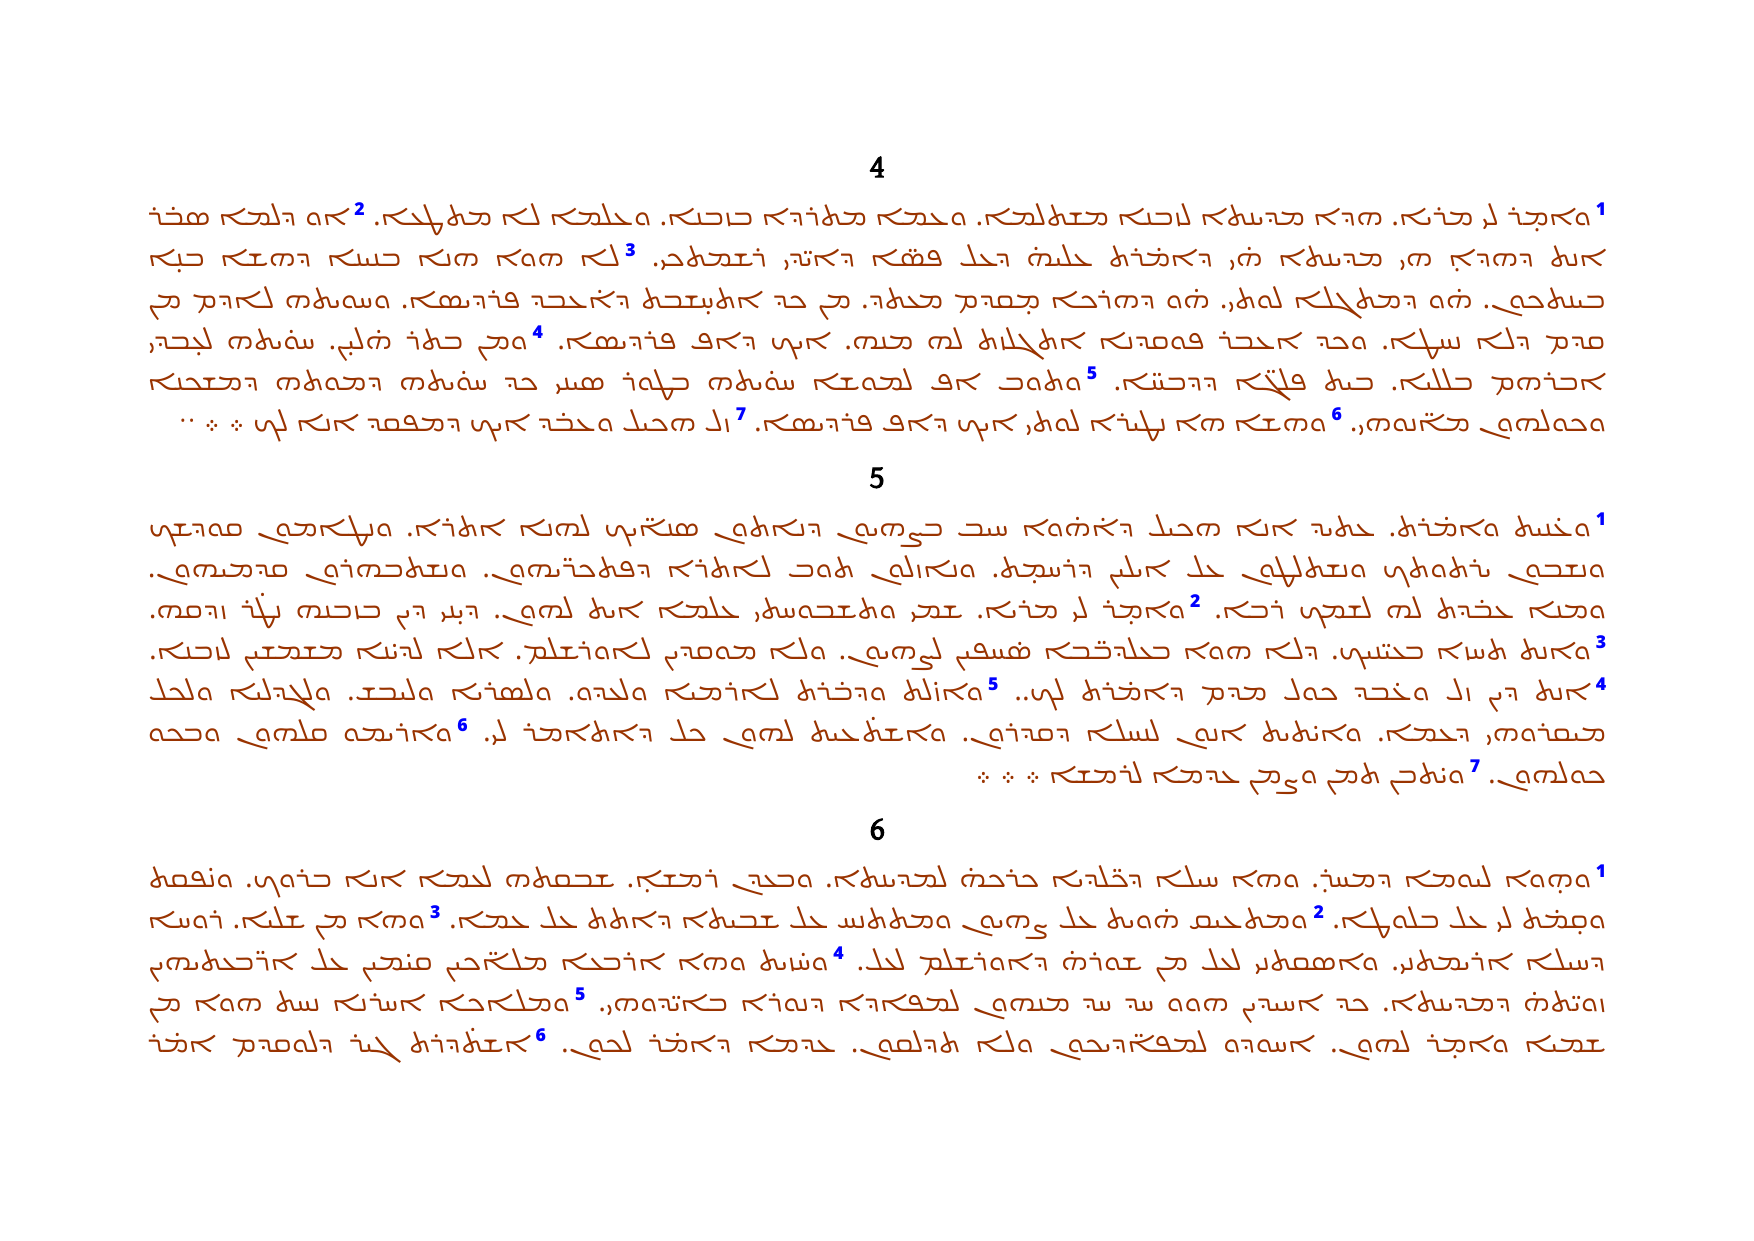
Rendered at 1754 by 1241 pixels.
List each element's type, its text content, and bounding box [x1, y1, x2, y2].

text 1 ܘܗ̣ܘܐ ܠܝܘܡܐ ܕܡܚܪ̣. ܘܗܐ ܚܝܠܐ ܕܟ̈ܠܕܝܐ ܟܪܟܗ̇ ܠܡܕܝܢܬܐ. ܘܒܥܕܢ ܪܡܫܐ̣. ܫܒܩܬܗ ܠܥܡܐ ܐܢܐ ܒܪܘܟ. ܘܢ̇ܦܩܬ ܘܩ̣ܡ̇ܬ ܠܝ ܥܠ ܒܠܘܛܐ. 2 ܘܡܬܥܝܩ ܗ̇ܘܝܬ ܥܠ ܨܗܝܘܢ ܘܡܬܬܢܚ ܥܠ ܫܒܝܬܐ ܕܐܬܬ ܥܠ ܥܡܐ. 3 ܘܗܐ ܡܢ ܫܠܝܐ. ܪܘܚܐ ܕܚܝܠܐ ܐܪܝܡܬܢܝ. ܘܐܣܩܬܢܝ ܠܥܠ ܡܢ ܫܘܪܗ̇ ܕܐܘܪܫܠܡ ܠܥܠ. 4 ܘܚ̇ܙܝܬ ܘܗܐ ܐܪܒܥܐ ܡܠܐ̈ܟܝܢ ܩܝ̇ܡܝܢ ܥܠ ܐܖ̈ܒܥܬܝܗܝܢ ܙܘܝ̈ܬܗ̇ ܕܡܕܝܢܬܐ. ܟܕ ܐܚܝܕܝܢ ܗܘܘ ܚܕ ܚܕ ܡܢܗܘܢ ܠܡܦܐܕܐ ܕܢܘܪܐ ܒܐܝ̈ܕܘܗܝ. 5 ܘܡܠܐܟܐ ܐܚܪܢܐ ܢܚܬ ܗܘܐ ܡܢ ܫܡܝܐ ܘܐܡ̣ܪ ܠܗܘܢ. ܐܚܘܕܘ ܠܡܦܐ̈ܕܝܟܘܢ ܘܠܐ ܬܕܠܩܘܢ. ܥܕܡܐ ܕܐܡ̇ܪ ܠܟܘܢ. 6 ܐܫܬ̇ܕܪܬ ܓܝܪ ܕܠܘܩܕܡ ܐܡ̇ܪ ܠܐܪܥܐ ܡܠܬܐ. ܘܐܣ̇ܝܡ ܠܘܬܗ̇ ܡܕܡ ܕܦܩܕ̇ܢܝ ܡܪܝܐ ܡܪܝܡܐ. 7 ܘܚܙ̇ܝܬܗ ܕܢܚ̣ܬ ܠܒܝܬ ܩܕܘܫ ܩܘܕ̈ܫܐ. ܘܢܣ̣ܒ ܡܢ ܬܡܢ ܐ̈ܦܝ ܬܪܥܐ̣. ܘܐܦܘܕܐ ܩܕܝܫܐ. ܘܚܘܣܝܐ. ܘܬܖ̈ܬܝܢ ܠܘܚ̈ܐ. ܘܠܒܘܫܐ ܩܕܝܫܐ ܕܟܗ̈ܢܐ. ܘܦܝܪܡܐ. ܘܐܪܒܥܝܢ ܘܬܡ̈ܢܐ ܟܐ̈ܦܝܢ ܡܝܩܖ̈ܢ. ܗܠܝܢ ܕܠܒ̇ܫ ܗܘܐ ܟܗܢܐ ܘܟܘܠܗܘܢ ܡܐ̈ܢܝ ܩܘܕܫܐ ܕܡܫܟܢܐ. 8 ܘܐܡ̣ܪ ܠܐܪܥܐ ܒܩܠܐ ܪܡ̇ܐ. ܐܪܥܐ ܐܪܥܐ̣. ܐܪܥܐ ܫܡ̣ܥ ܦܬܓܡܗ ܕܐܠܗܐ ܚܝܠܬܢܐ. ܘܩܒ̇ܠ ܗܠܝܢ ܕܡܓܥܠ ܐܢܐ ܠܟܝ. ܘܢܛ̇ܪ ܐܢܘܢ ܥܕܡܐ ܠܙ̈ܒܢܐ ܐܚܖ̈ܝܐ ܕܡܐ ܕܐܬܦ̣ܩܕܬ ܬܬܠܝܢ ܐܢܘܢ. ܕܠܐ ܢܫܬܠܛܘܢ ܒܗܘܢ̣ ܢܘܟܖ̈ܝܐ. 9 ܡܛܠ ܕܡ̣ܛܐ ܠܗ ܙܒܢܐ ܕܬܫܬܠܡ ܠܙܒܢܐ ܘܐܘܪܫܠܡ. ܥܕܡܐ ܕܢܬܐܡܪ ܕܬܘܒ ܬܗܦܘܟ ܬܬܩܢ ܠܥܠܡ. 10 ܘܦܬ̤ܚܬ ܐܪܥܐ ܦܘܡܗ̣̇. ܘܒܠ̤ܥܬ ܐܢܘܢ. ܀ [148, 861, 1606, 1066]
text 1 ܘܥ̇ܢܝܬ ܘܐܡ̇ܪܬ. ܥܬܝܕ ܐܢܐ ܗܟܝܠ ܕܐ̇ܗ̇ܘܐ ܚܝܒ ܒܨܗܝܘܢ ܕܢܐܬܘܢ ܣܢܐ̈ܝܟ ܠܗܢܐ ܐܬܪܐ. ܘܢܛܐܡܘܢ ܩܘܕܫܟ ܘܢܫܒܘܢ ܝܪܬܘܬܟ ܘܢܫܬܠܛܘܢ ܥܠ ܐܝܠܝܢ ܕܪܚܡ̣ܬ. ܘܢܐܙܠܘܢ ܬܘܒ ܠܐܬܪܐ ܕܦܬܟܖ̈ܝܗܘܢ. ܘܢܫܬܒܗܪܘܢ ܩܕܡܝܗܘܢ. ܘܡܢܐ ܥܒ̇ܕܬ ܠܗ ܠܫܡܟ ܪܒܐ. 2 ܘܐܡ̣ܪ ܠܝ ܡܪܝܐ. ܫܡܝ ܘܬܫܒܘܚܬܝ ܥܠܡܐ ܐܝܬ ܠܗܘܢ. ܕܝ̣ܢܝ ܕܝܢ ܒܙܒܢܗ ܢܛ̇ܪ ܙܕܩܗ. 3 ܘܐܢܬ ܬܚܙܐ ܒܥܝ̈ܢܝܟ. ܕܠܐ ܗܘܐ ܒܥܠܕܒ̈ܒܐ ܣ̇ܚܦܝܢ ܠܨܗܝܘܢ. ܘܠܐ ܡܘܩܕܝܢ ܠܐܘܪܫܠܡ. ܐܠܐ ܠܕܝ̇ܢܐ ܡܫܡܫܝܢ ܠܙܒܢܐ. 4 ܐܢܬ ܕܝܢ ܙܠ ܘܥ̇ܒܕ ܟܘܠ ܡܕܡ ܕܐܡ̇ܪܬ ܠܟ.. 5 ܘܐܙ̇ܠܬ ܘܕܒ̇ܪܬ ܠܐܪܡܝܐ ܘܠܥܕܘ. ܘܠܣܪܝܐ ܘܠܝܒܫ. ܘܠܓܕܠܝܐ ܘܠܟܠ ܡܝܩܪܘܗܝ ܕܥܡܐ. ܘܐܝ̇ܬܝܬ ܐܢܘܢ ܠܢܚܠܐ ܕܩܕܪܘܢ. ܘܐܫܬ̇ܥܝܬ ܠܗܘܢ ܟܠ ܕܐܬܐܡܪ ܠܝ. 6 ܘܐܪܝܡܘ ܩܠܗܘܢ ܘܒܟܘ ܟܘܠܗܘܢ. 7 ܘܝ̇ܬܒܢ ܬܡܢ ܘܨܡܢ ܥܕܡܐ ܠܪܡܫܐ ܀ ܀ ܀ [148, 509, 1606, 797]
text 5 [148, 458, 1606, 497]
text 1 ܘܐܡ̣ܪ ܠܝ ܡܪܝܐ. ܗܕܐ ܡܕܝܢܬܐ ܠܙܒܢܐ ܡܫܬܠܡܐ. ܘܥܡܐ ܡܬܪܕܐ ܒܙܒܢܐ. ܘܥܠܡܐ ܠܐ ܡܬܛܥܐ. 2 ܐܘ ܕܠܡܐ ܣܒ̇ܪ ܐܢܬ ܕܗܕܐ̣ ܗܝ ܡܕܝܢܬܐ ܗ̇ܝ ܕܐܡ̇ܪܬ ܥܠܝܗ̇ ܕܥܠ ܦܣ̈ܐ ܕܐܝ̈ܕܝ ܪܫܡܬܟܝ. 3 ܠܐ ܗܘܐ ܗܢܐ ܒܢܝܢܐ ܕܗܫܐ ܒܢ̣ܐ ܒܝܢܬܟܘܢ. ܗ̇ܘ ܕܡܬܓܠܐ ܠܘܬܝ. ܗ̇ܘ ܕܗܪܟܐ ܡ̣ܩܕܡ ܡܥܬܕ. ܡܢ ܟܕ ܐܬܚ̣ܫܒܬ ܕܐ̇ܥܒܕ ܦܪܕܝܣܐ. ܘܚܘܝܬܗ ܠܐܕܡ ܡܢ ܩܕܡ ܕܠܐ ܢܚܛܐ. ܘܟܕ ܐܥܒܪ ܦܘܩܕܢܐ ܐܬܓܠܙܬ ܠܗ ܡܢܗ. ܐܝܟ ܕܐܦ ܦܪܕܝܣܐ. 4 ܘܡܢ ܒܬܪ ܗ̇ܠܝ̣ܢ. ܚܘ̇ܝܬܗ ܠܥ̣ܒܕܝ ܐܒܪܗܡ ܒܠܠܝܐ. ܒܝܬ ܦܠܓ̈ܐ ܕܕܒܚ̈ܐ. 5 ܘܬܘܒ ܐܦ ܠܡܘܫܐ ܚܘ̇ܝܬܗ ܒܛܘܪ ܣܝܢܝ ܟܕ ܚܘ̇ܝܬܗ ܕܡܘܬܗ ܕܡܫܟܢܐ ܘܟܘܠܗܘܢ ܡܐ̈ܢܘܗܝ. 6 ܘܗܫܐ ܗܐ ܢܛܝܪܐ ܠܘܬܝ ܐܝܟ ܕܐܦ ܦܪܕܝܣܐ. 7 ܙܠ ܗܟܝܠ ܘܥܒ̇ܕ ܐܝܟ ܕܡܦܩܕ ܐܢܐ ܠܟ ܀ ܀ ܁܁ [148, 199, 1606, 446]
text 6 [148, 810, 1606, 848]
text 4 [148, 148, 1606, 186]
